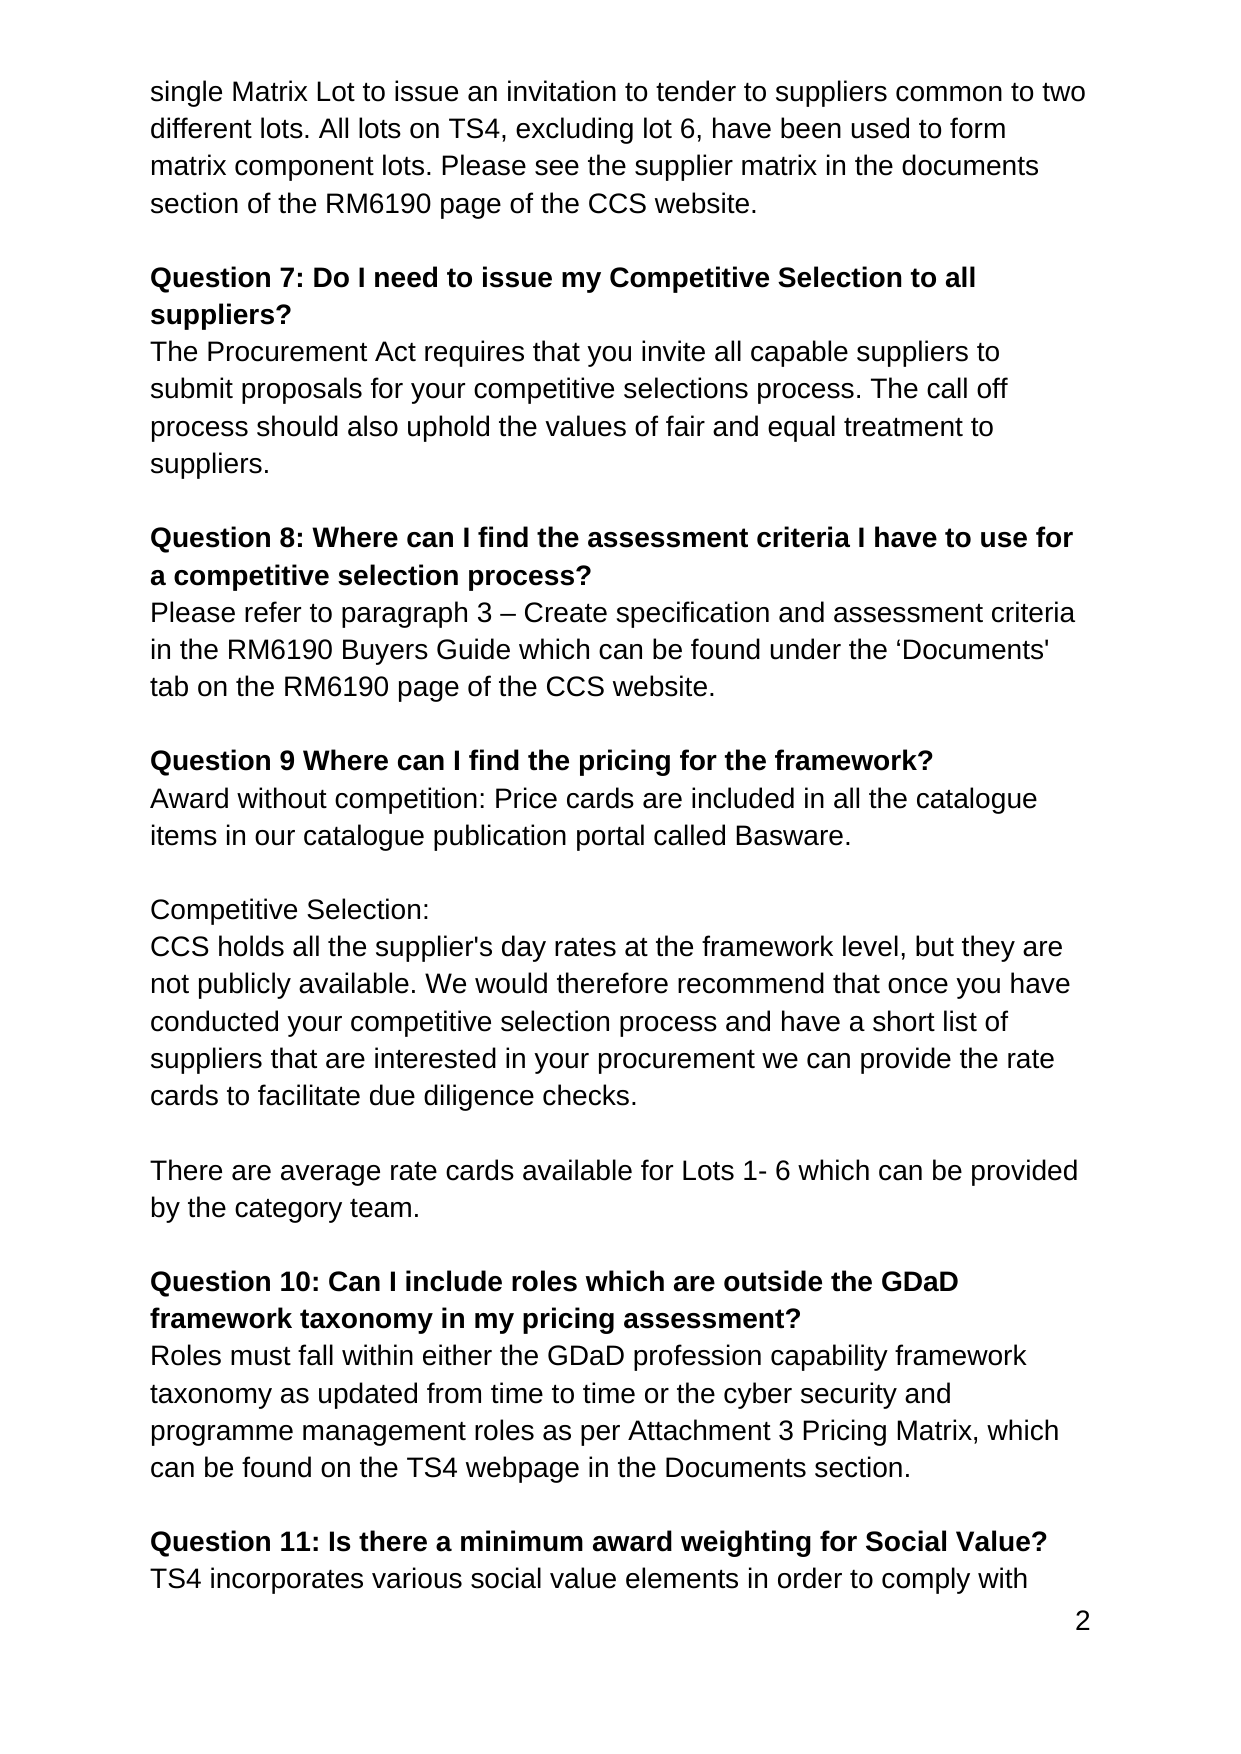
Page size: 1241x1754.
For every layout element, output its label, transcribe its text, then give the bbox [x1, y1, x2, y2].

text There are average rate cards available for Lots 1- 6 which can be provided by the category team. [150, 1153, 1090, 1223]
text Roles must fall within either the GDaD profession capability framework taxonomy as updated from time to time or the cyber security and programme management roles as per Attachment 3 Pricing Matrix, which can be found on the TS4 webpage in the Documents section. [150, 1339, 1090, 1483]
text Please refer to paragraph 3 – Create specification and assessment criteria in the RM6190 Buyers Guide which can be found under the ‘Documents' tab on the RM6190 page of the CCS website. [150, 596, 1090, 702]
text Question 11: Is there a minimum award weighting for Social Value? [150, 1525, 1090, 1558]
text single Matrix Lot to issue an invitation to tender to suppliers common to two different lots. All lots on TS4, excluding lot 6, have been used to form matrix component lots. Please see the supplier matrix in the documents section of the RM6190 page of the CCS website. [150, 75, 1090, 219]
text The Procurement Act requires that you invite all capable suppliers to submit proposals for your competitive selections process. The call off process should also uphold the values of fair and equal treatment to suppliers. [150, 335, 1090, 479]
text Award without competition: Price cards are included in all the catalogue items in our catalogue publication portal called Basware. [150, 782, 1090, 851]
text TS4 incorporates various social value elements in order to comply with [150, 1562, 1090, 1595]
text CCS holds all the supplier's day rates at the framework level, but they are not publicly available. We would therefore recommend that once you have conducted your competitive selection process and have a short list of suppliers that are interested in your procurement we can provide the rate cards to facilitate due diligence checks. [150, 930, 1090, 1111]
text Question 8: Where can I find the assessment criteria I have to use for a competitive selection process? [150, 521, 1090, 591]
text Question 10: Can I include roles which are outside the GDaD framework taxonomy in my pricing assessment? [150, 1265, 1090, 1334]
text Competitive Selection: [150, 893, 1090, 926]
text Question 7: Do I need to issue my Competitive Selection to all suppliers? [150, 261, 1090, 331]
text Question 9 Where can I find the pricing for the framework? [150, 744, 1090, 777]
